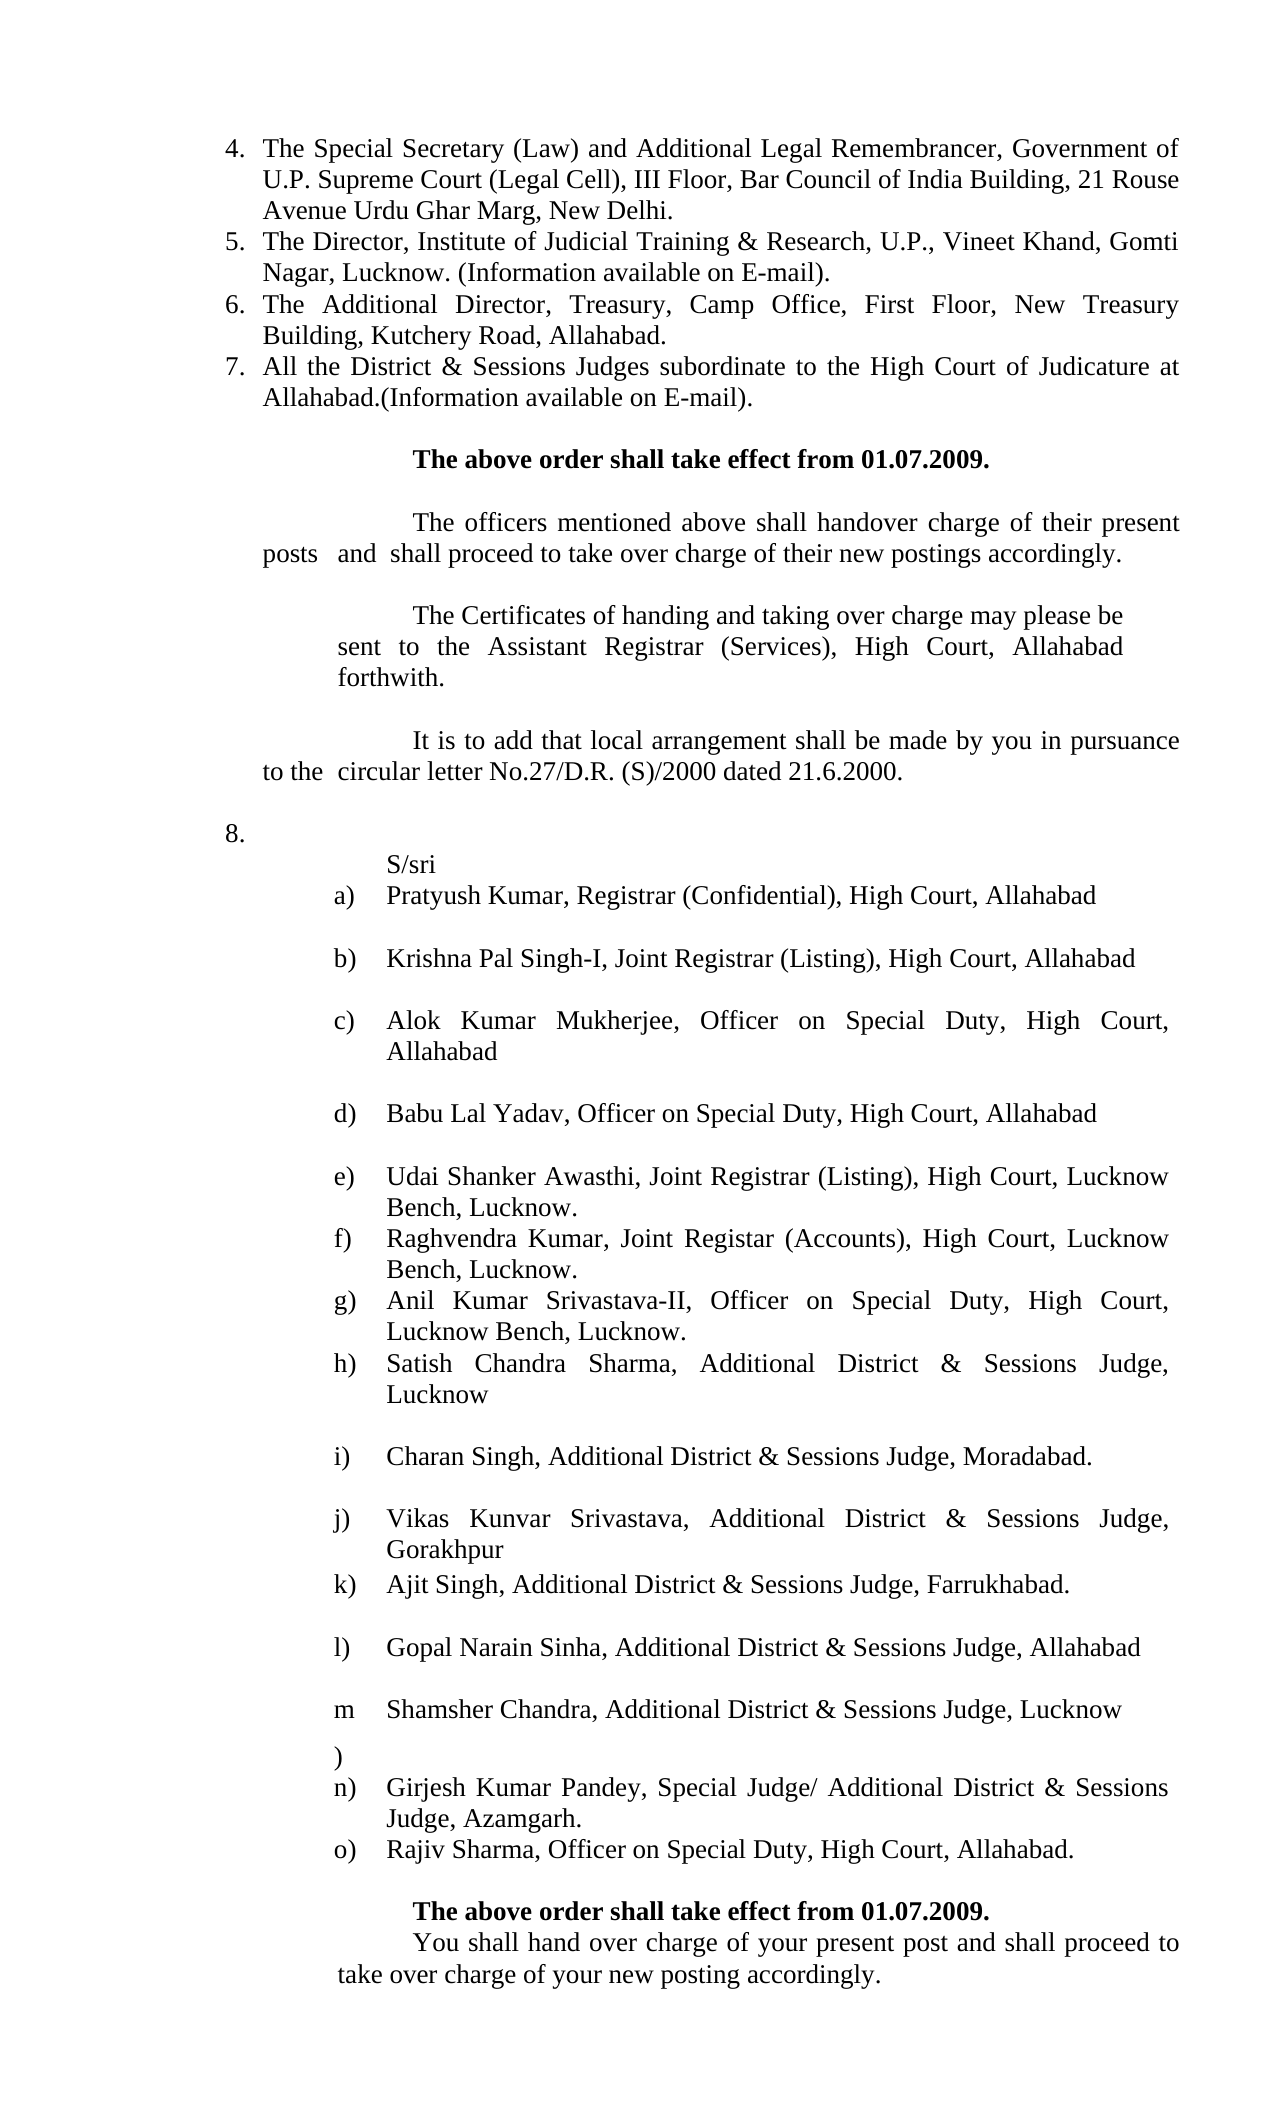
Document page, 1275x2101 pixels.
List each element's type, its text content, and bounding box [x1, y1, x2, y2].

text The above order shall take effect from 01.07.2009. [225, 443, 1181, 474]
table_header S/sri [375, 848, 1181, 879]
text It is to add that local arrangement shall be made by you in pursuance to the circular letter No.27/D.R. (S)/2000 dated 21.6.2000. [225, 724, 1181, 786]
table_cell Raghvendra Kumar, Joint Registar (Accounts), High Court, Lucknow Bench, Lucknow. [375, 1222, 1181, 1284]
table_cell Vikas Kunvar Srivastava, Additional District & Sessions Judge, Gorakhpur [375, 1503, 1181, 1568]
text The Certificates of handing and taking over charge may please be sent to the Assistant Registrar (Services), High Court, Allahabad forthwith. [337, 599, 1124, 693]
list All the District & Sessions Judges subordinate to the High Court of Judicature at Allahabad.(Information available on E-mail). [225, 350, 1181, 412]
table_cell Anil Kumar Srivastava-II, Officer on Special Duty, High Court, Lucknow Bench, Lucknow. [375, 1284, 1181, 1347]
table_cell [300, 1569, 375, 1631]
table_cell [300, 1284, 375, 1347]
text The above order shall take effect from 01.07.2009. [300, 1895, 1181, 1927]
table_cell Rajiv Sharma, Officer on Special Duty, High Court, Allahabad. [375, 1833, 1181, 1864]
table_cell Satish Chandra Sharma, Additional District & Sessions Judge, Lucknow [375, 1347, 1181, 1440]
table_cell Girjesh Kumar Pandey, Special Judge/ Additional District & Sessions Judge, Azamgarh. [375, 1771, 1181, 1833]
table_cell [300, 1503, 375, 1568]
table_cell Udai Shanker Awasthi, Joint Registrar (Listing), High Court, Lucknow Bench, Lucknow. [375, 1160, 1181, 1222]
table_cell [300, 1440, 375, 1502]
table_cell Pratyush Kumar, Registrar (Confidential), High Court, Allahabad [375, 880, 1181, 942]
table_cell [300, 1222, 375, 1284]
table_cell [300, 1771, 375, 1833]
table_cell Charan Singh, Additional District & Sessions Judge, Moradabad. [375, 1440, 1181, 1502]
table_cell [300, 1833, 375, 1864]
table_cell Ajit Singh, Additional District & Sessions Judge, Farrukhabad. [375, 1569, 1181, 1631]
table_cell [300, 1160, 375, 1222]
text The officers mentioned above shall handover charge of their present posts and shall proceed to take over charge of their new postings accordingly. [225, 506, 1181, 568]
table_cell [300, 1098, 375, 1160]
table_cell [300, 1004, 375, 1097]
table_cell Gopal Narain Sinha, Additional District & Sessions Judge, Allahabad [375, 1631, 1181, 1693]
table_cell [300, 1631, 375, 1693]
table_cell Babu Lal Yadav, Officer on Special Duty, High Court, Allahabad [375, 1098, 1181, 1160]
table_cell [300, 1347, 375, 1440]
table_header [300, 848, 375, 879]
list The Director, Institute of Judicial Training & Research, U.P., Vineet Khand, Gomti Nagar, Lucknow. (Information available on E-mail). [225, 225, 1181, 288]
table_cell Alok Kumar Mukherjee, Officer on Special Duty, High Court, Allahabad [375, 1004, 1181, 1097]
list The Special Secretary (Law) and Additional Legal Remembrancer, Government of U.P. Supreme Court (Legal Cell), III Floor, Bar Council of India Building, 21 Rouse Avenue Urdu Ghar Marg, New Delhi. [225, 132, 1181, 225]
table_cell Krishna Pal Singh-I, Joint Registrar (Listing), High Court, Allahabad [375, 942, 1181, 1004]
table_cell [300, 942, 375, 1004]
table_cell [300, 1693, 375, 1771]
table_cell [300, 880, 375, 942]
list The Additional Director, Treasury, Camp Office, First Floor, New Treasury Building, Kutchery Road, Allahabad. [225, 288, 1181, 350]
text You shall hand over charge of your present post and shall proceed to take over charge of your new posting accordingly. [300, 1927, 1181, 1989]
table_cell Shamsher Chandra, Additional District & Sessions Judge, Lucknow [375, 1693, 1181, 1771]
